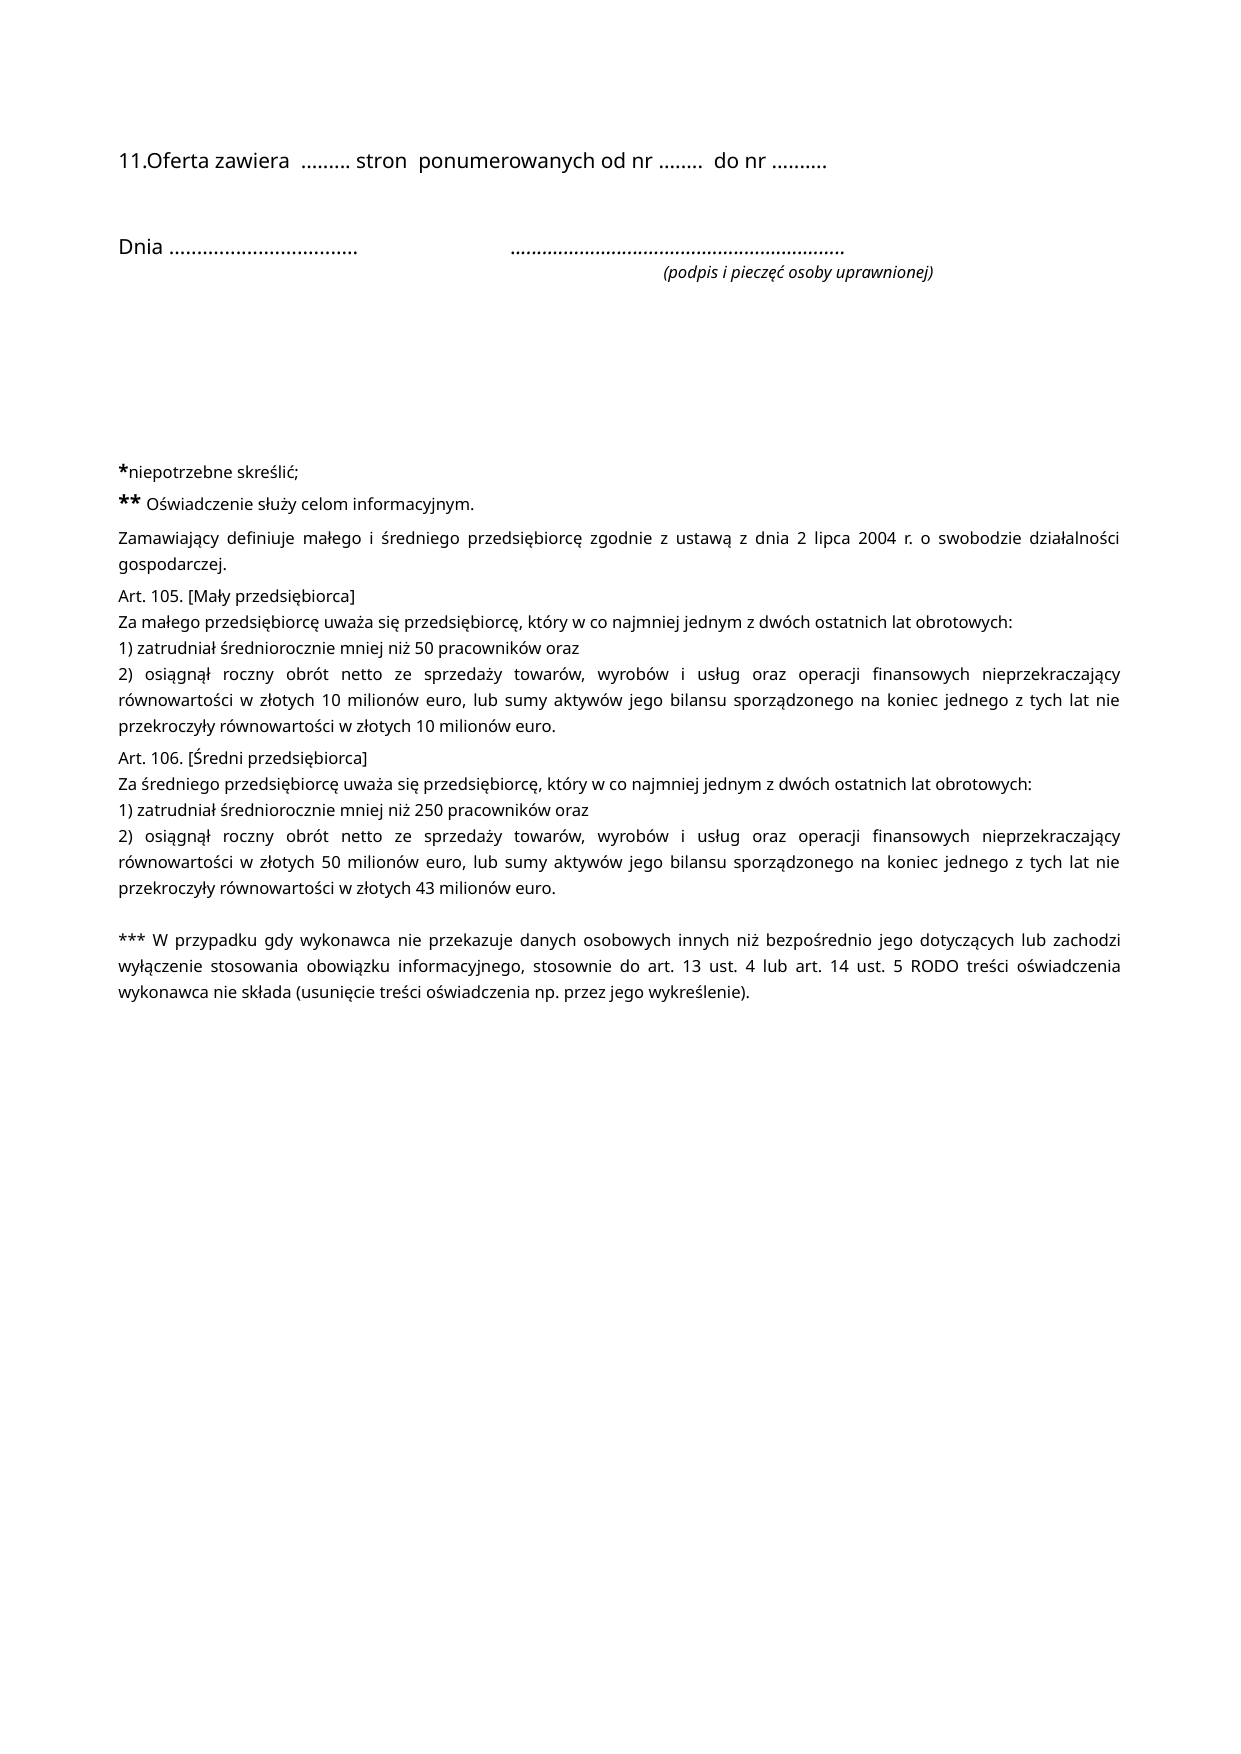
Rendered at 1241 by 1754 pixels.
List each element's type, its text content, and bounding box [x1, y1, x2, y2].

text Art. 106. [Średni przedsiębiorca] [118, 747, 1122, 769]
text 2) osiągnął roczny obrót netto ze sprzedaży towarów, wyrobów i usług oraz operacji finansowych nieprzekraczający równowartości w złotych 10 milionów euro, lub sumy aktywów jego bilansu sporządzonego na koniec jednego z tych lat nie przekroczyły równowartości w złotych 10 milionów euro. [118, 663, 1122, 737]
text 1) zatrudniał średniorocznie mniej niż 50 pracowników oraz [118, 637, 1122, 659]
text Za małego przedsiębiorcę uważa się przedsiębiorcę, który w co najmniej jednym z dwóch ostatnich lat obrotowych: [118, 611, 1122, 633]
text Zamawiający definiuje małego i średniego przedsiębiorcę zgodnie z ustawą z dnia 2 lipca 2004 r. o swobodzie działalności gospodarczej. [118, 526, 1122, 575]
text ** Oświadczenie służy celom informacyjnym. [118, 488, 1122, 516]
text 11.Oferta zawiera ......... stron ponumerowanych od nr ........ do nr .......... [118, 147, 1122, 175]
text (podpis i pieczęć osoby uprawnionej) [118, 260, 1122, 283]
text Art. 105. [Mały przedsiębiorca] [118, 584, 1122, 607]
text 1) zatrudniał średniorocznie mniej niż 250 pracowników oraz [118, 799, 1122, 821]
text Za średniego przedsiębiorcę uważa się przedsiębiorcę, który w co najmniej jednym z dwóch ostatnich lat obrotowych: [118, 773, 1122, 795]
text 2) osiągnął roczny obrót netto ze sprzedaży towarów, wyrobów i usług oraz operacji finansowych nieprzekraczający równowartości w złotych 50 milionów euro, lub sumy aktywów jego bilansu sporządzonego na koniec jednego z tych lat nie przekroczyły równowartości w złotych 43 milionów euro. [118, 825, 1122, 899]
text Dnia .................................. ............................................................... [118, 232, 1122, 260]
text *niepotrzebne skreślić; [118, 459, 1122, 484]
text *** W przypadku gdy wykonawca nie przekazuje danych osobowych innych niż bezpośrednio jego dotyczących lub zachodzi wyłączenie stosowania obowiązku informacyjnego, stosownie do art. 13 ust. 4 lub art. 14 ust. 5 RODO treści oświadczenia wykonawca nie składa (usunięcie treści oświadczenia np. przez jego wykreślenie). [118, 929, 1122, 1004]
